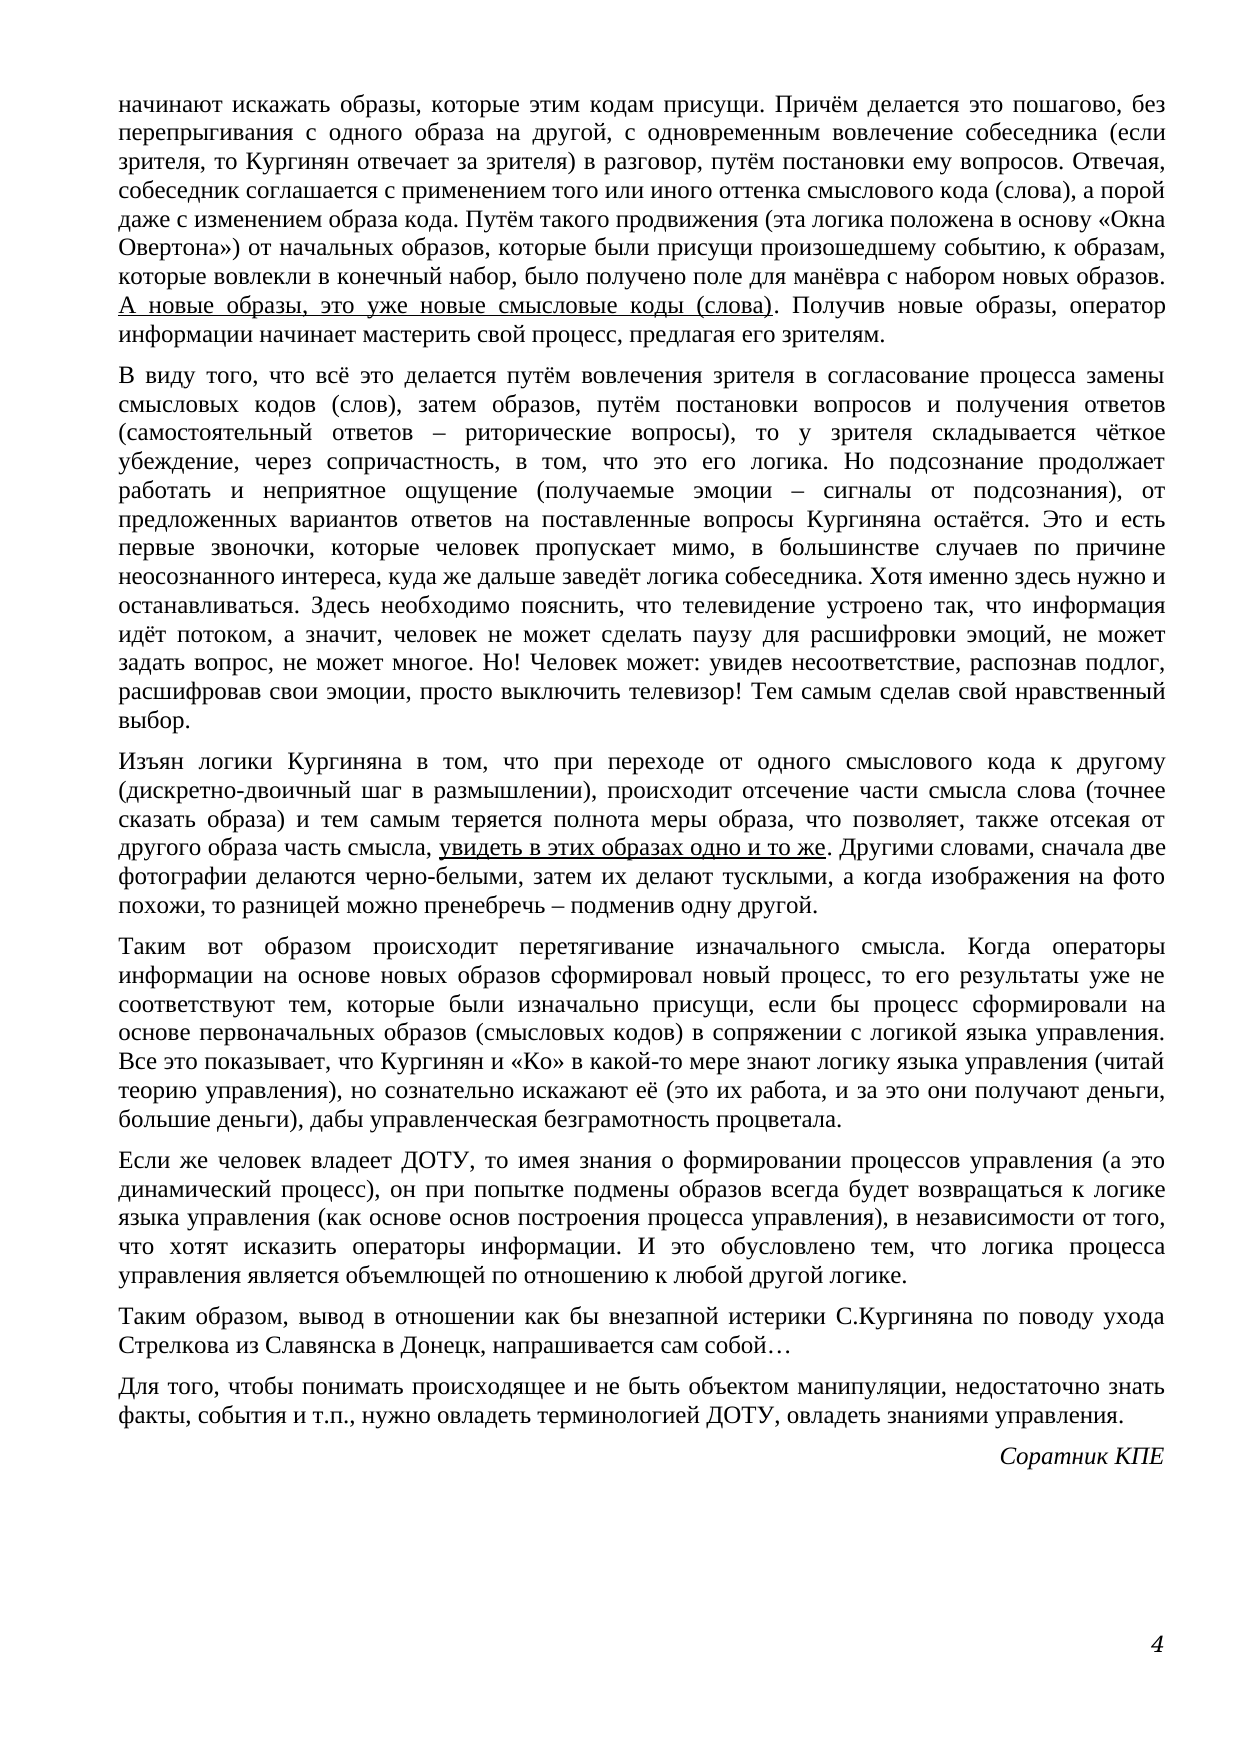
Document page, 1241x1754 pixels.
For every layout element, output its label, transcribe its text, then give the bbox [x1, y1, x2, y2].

text Соратник КПЕ [118, 1441, 1167, 1470]
text Таким вот образом происходит перетягивание изначального смысла. Когда операторы информации на основе новых образов сформировал новый процесс, то его результаты уже не соответствуют тем, которые были изначально присущи, если бы процесс сформировали на основе первоначальных образов (смысловых кодов) в сопряжении с логикой языка управления. Все это показывает, что Кургинян и «Ко» в какой-то мере знают логику языка управления (читай теорию управления), но сознательно искажают её (это их работа, и за это они получают деньги, большие деньги), дабы управленческая безграмотность процветала. [118, 931, 1167, 1132]
text Таким образом, вывод в отношении как бы внезапной истерики С.Кургиняна по поводу ухода Стрелкова из Славянска в Донецк, напрашивается сам собой… [118, 1301, 1167, 1359]
text Изъян логики Кургиняна в том, что при переходе от одного смыслового кода к другому (дискретно-двоичный шаг в размышлении), происходит отсечение части смысла слова (точнее сказать образа) и тем самым теряется полнота меры образа, что позволяет, также отсекая от другого образа часть смысла, увидеть в этих образах одно и то же. Другими словами, сначала две фотографии делаются черно-белыми, затем их делают тусклыми, а когда изображения на фото похожи, то разницей можно пренебречь – подменив одну другой. [118, 746, 1167, 919]
text Для того, чтобы понимать происходящее и не быть объектом манипуляции, недостаточно знать факты, события и т.п., нужно овладеть терминологией ДОТУ, овладеть знаниями управления. [118, 1371, 1167, 1429]
text В виду того, что всё это делается путём вовлечения зрителя в согласование процесса замены смысловых кодов (слов), затем образов, путём постановки вопросов и получения ответов (самостоятельный ответов – риторические вопросы), то у зрителя складывается чёткое убеждение, через сопричастность, в том, что это его логика. Но подсознание продолжает работать и неприятное ощущение (получаемые эмоции – сигналы от подсознания), от предложенных вариантов ответов на поставленные вопросы Кургиняна остаётся. Это и есть первые звоночки, которые человек пропускает мимо, в большинстве случаев по причине неосознанного интереса, куда же дальше заведёт логика собеседника. Хотя именно здесь нужно и останавливаться. Здесь необходимо пояснить, что телевидение устроено так, что информация идёт потоком, а значит, человек не может сделать паузу для расшифровки эмоций, не может задать вопрос, не может многое. Но! Человек может: увидев несоответствие, распознав подлог, расшифровав свои эмоции, просто выключить телевизор! Тем самым сделав свой нравственный выбор. [118, 360, 1167, 734]
text начинают искажать образы, которые этим кодам присущи. Причём делается это пошагово, без перепрыгивания с одного образа на другой, с одновременным вовлечение собеседника (если зрителя, то Кургинян отвечает за зрителя) в разговор, путём постановки ему вопросов. Отвечая, собеседник соглашается с применением того или иного оттенка смыслового кода (слова), а порой даже с изменением образа кода. Путём такого продвижения (эта логика положена в основу «Окна Овертона») от начальных образов, которые были присущи произошедшему событию, к образам, которые вовлекли в конечный набор, было получено поле для манёвра с набором новых образов. А новые образы, это уже новые смысловые коды (слова). Получив новые образы, оператор информации начинает мастерить свой процесс, предлагая его зрителям. [118, 89, 1167, 347]
text Если же человек владеет ДОТУ, то имея знания о формировании процессов управления (а это динамический процесс), он при попытке подмены образов всегда будет возвращаться к логике языка управления (как основе основ построения процесса управления), в независимости от того, что хотят исказить операторы информации. И это обусловлено тем, что логика процесса управления является объемлющей по отношению к любой другой логике. [118, 1145, 1167, 1289]
